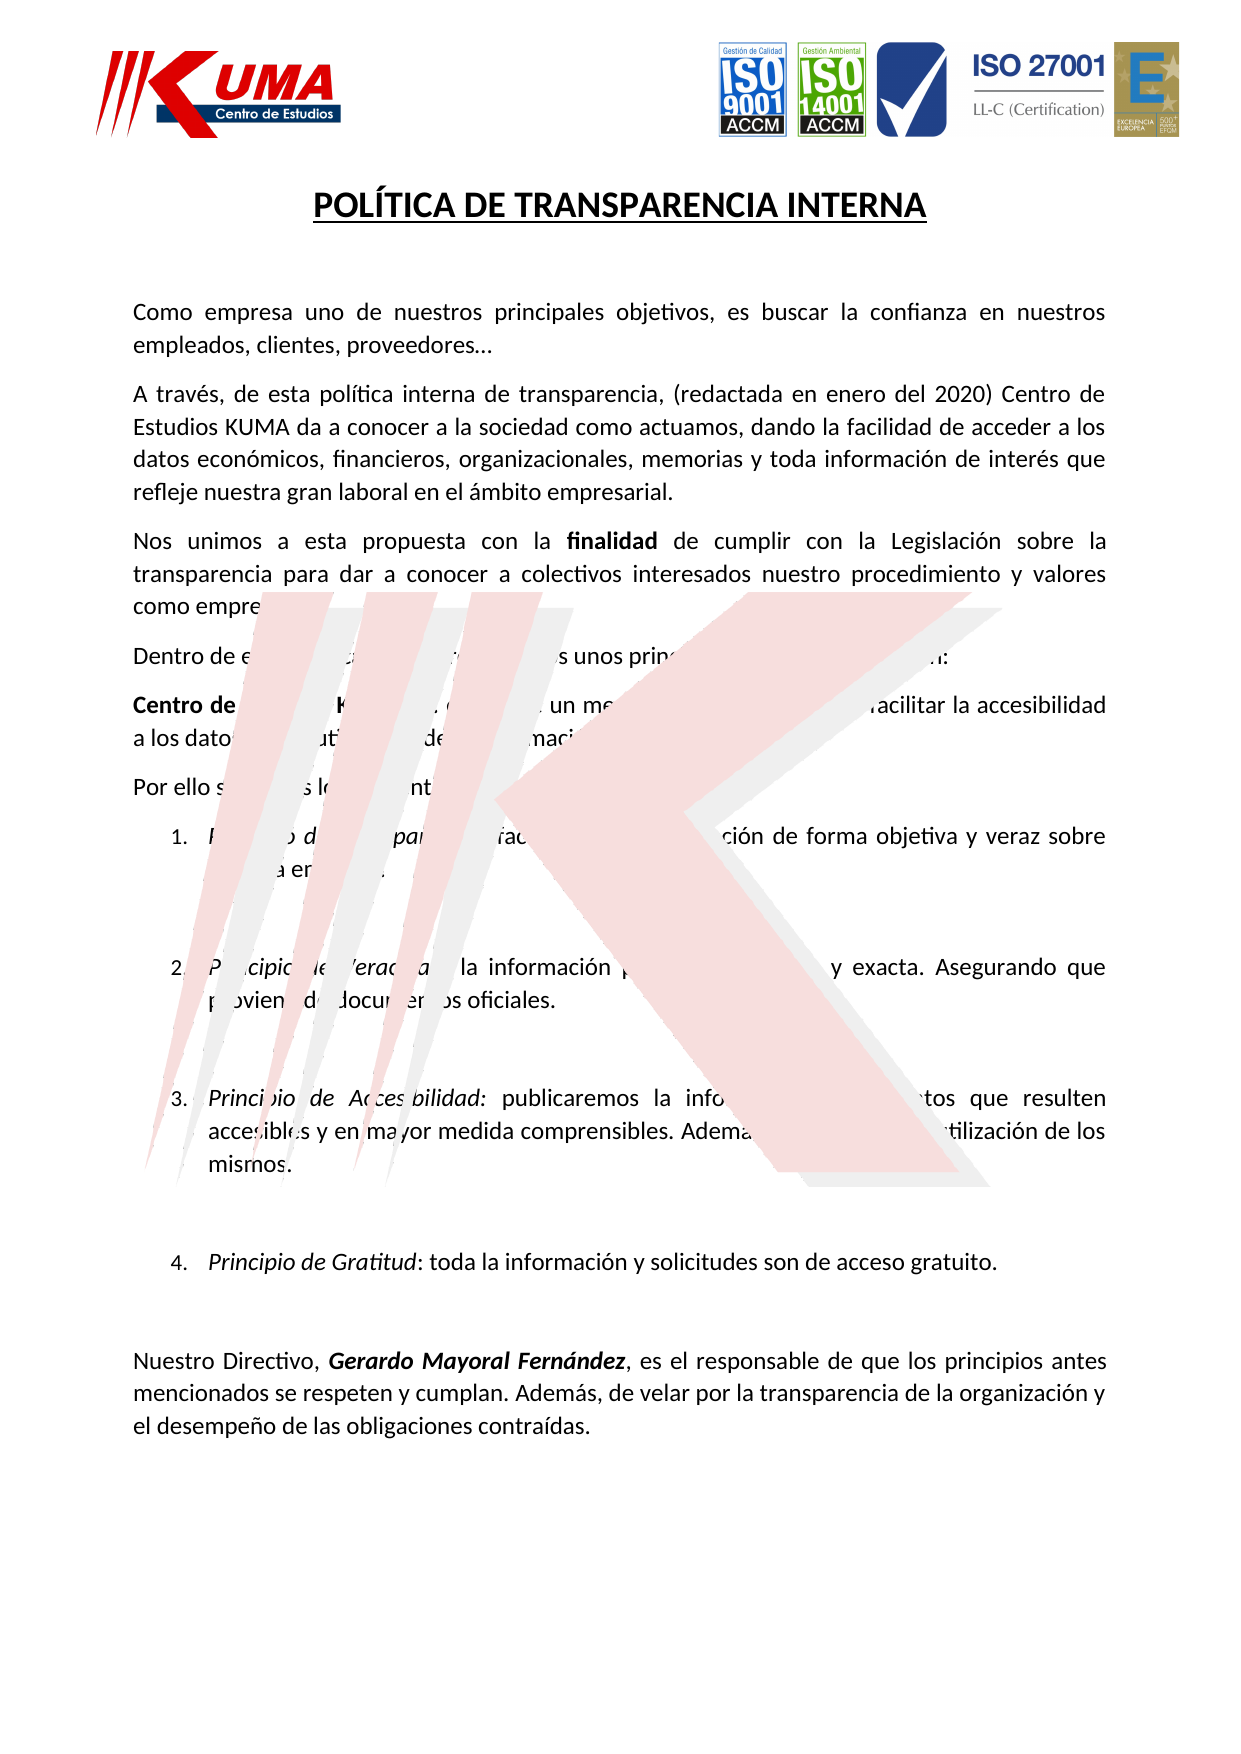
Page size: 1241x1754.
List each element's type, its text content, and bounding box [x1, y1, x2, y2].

list Principio de Transparencia: facilitamos la información de forma objetiva y veraz sobre nuestra empresa. [170, 820, 215, 883]
list Principio de Veracidad: la información publicada es cierta y exacta. Asegurando que proviene de documentos oficiales. [338, 951, 398, 1014]
text Nos unimos a esta propuesta con la finalidad de cumplir con la Legislación sobre la transparencia para dar a conocer a colectivos interesados nuestro procedimiento y valores como empresa. [133, 525, 1107, 621]
text A través, de esta política interna de transparencia, (redactada en enero del 2020) Centro de Estudios KUMA da a conocer a la sociedad como actuamos, dando la facilidad de acceder a los datos económicos, financieros, organizacionales, memorias y toda información de interés que refleje nuestra gran laboral en el ámbito empresarial. [133, 378, 1107, 507]
text Centro de Estudios Kuma S.L. establece un mecanismo apropiado para facilitar la accesibilidad a los datos, y la reutilización de la información publicada. [527, 689, 628, 752]
list Principio de Veracidad: la información publicada es cierta y exacta. Asegurando que proviene de documentos oficiales. [233, 951, 293, 1014]
list Principio de Veracidad: la información publicada es cierta y exacta. Asegurando que proviene de documentos oficiales. [811, 951, 1107, 1014]
text Como empresa uno de nuestros principales objetivos, es buscar la confianza en nuestros empleados, clientes, proveedores… [133, 296, 1107, 359]
list Principio de Accesibilidad: publicaremos la información en formatos que resulten accesibles y en mayor medida comprensibles. Además de permitir la reutilización de los mismos. [911, 1082, 1107, 1178]
text Centro de Estudios Kuma S.L. establece un mecanismo apropiado para facilitar la accesibilidad a los datos, y la reutilización de la información publicada. [133, 689, 242, 752]
text Por ello seguimos los siguientes principios: [752, 771, 1107, 801]
list Principio de Accesibilidad: publicaremos la información en formatos que resulten accesibles y en mayor medida comprensibles. Además de permitir la reutilización de los mismos. [389, 1082, 801, 1178]
list Principio de Veracidad: la información publicada es cierta y exacta. Asegurando que proviene de documentos oficiales. [443, 951, 656, 1014]
list Principio de Transparencia: facilitamos la información de forma objetiva y veraz sobre nuestra empresa. [275, 820, 320, 883]
list Principio de Transparencia: facilitamos la información de forma objetiva y veraz sobre nuestra empresa. [380, 820, 424, 883]
text Nuestro Directivo, Gerardo Mayoral Fernández, es el responsable de que los principios antes mencionados se respeten y cumplan. Además, de velar por la transparencia de la organización y el desempeño de las obligaciones contraídas. [133, 1345, 1107, 1441]
list Principio de Accesibilidad: publicaremos la información en formatos que resulten accesibles y en mayor medida comprensibles. Además de permitir la reutilización de los mismos. [180, 1082, 302, 1178]
list Principio de Accesibilidad: publicaremos la información en formatos que resulten accesibles y en mayor medida comprensibles. Además de permitir la reutilización de los mismos. [284, 1082, 406, 1178]
text Dentro de esta política interna redactamos unos principios básicos de actuación: [133, 640, 252, 670]
list Principio de Transparencia: facilitamos la información de forma objetiva y veraz sobre nuestra empresa. [715, 820, 1107, 883]
list Principio de Gratitud: toda la información y solicitudes son de acceso gratuito. [170, 1246, 1107, 1277]
text Dentro de esta política interna redactamos unos principios básicos de actuación: [554, 640, 689, 670]
text Centro de Estudios Kuma S.L. establece un mecanismo apropiado para facilitar la accesibilidad a los datos, y la reutilización de la información publicada. [815, 689, 1107, 752]
text Por ello seguimos los siguientes principios: [133, 771, 225, 801]
text Dentro de esta política interna redactamos unos principios básicos de actuación: [924, 640, 1107, 670]
list Principio de Transparencia: facilitamos la información de forma objetiva y veraz sobre nuestra empresa. [484, 820, 557, 883]
text POLÍTICA DE TRANSPARENCIA INTERNA [133, 181, 1107, 227]
